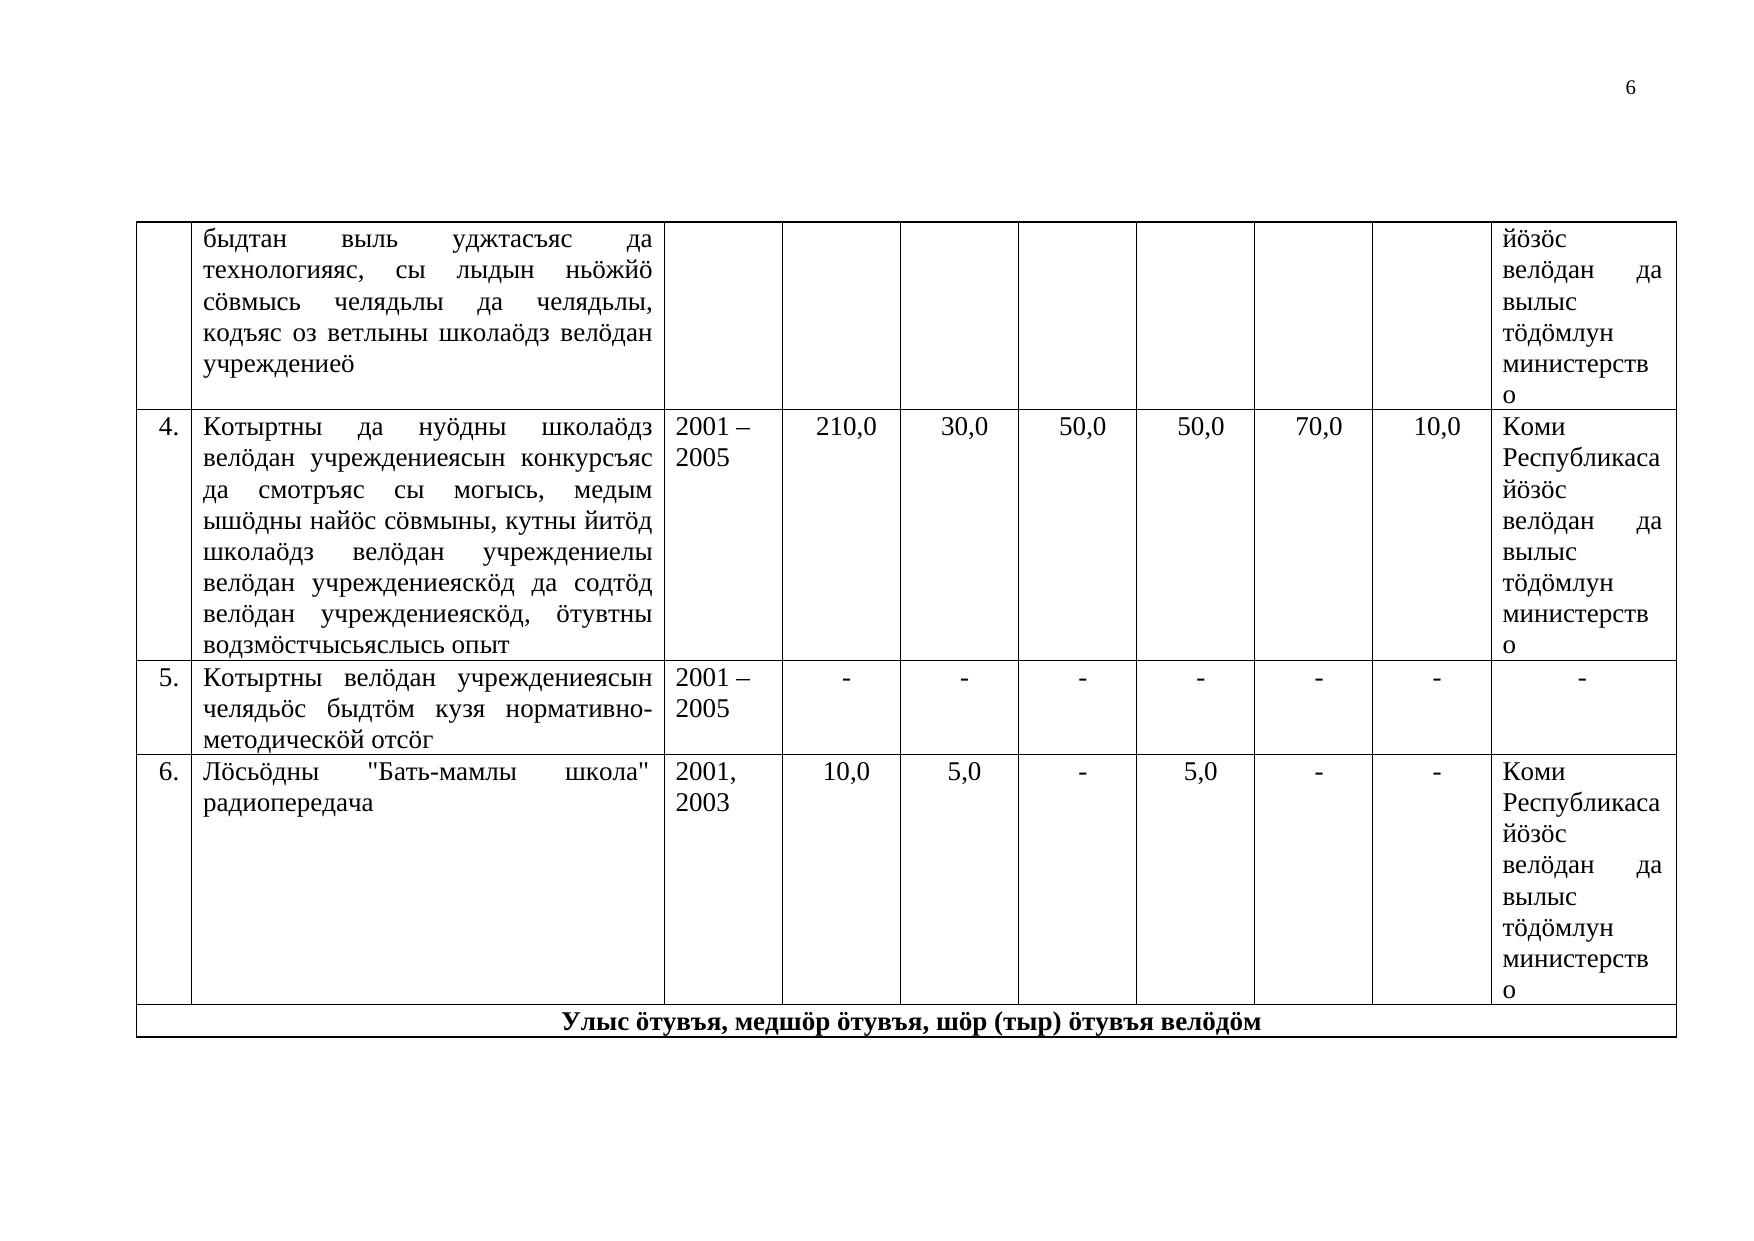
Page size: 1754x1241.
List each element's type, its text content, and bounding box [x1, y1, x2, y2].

table_cell [1019, 223, 1136, 409]
table_cell - [1373, 755, 1491, 1004]
table_cell 10,0 [783, 755, 900, 1004]
table_cell 5. [137, 661, 191, 754]
table_cell 2001 – 2005 [665, 410, 782, 659]
table_cell 70,0 [1255, 410, 1372, 659]
table_cell Коми Республикаса йöзöс велöдан да вылыс тöдöмлун министерство [1492, 410, 1676, 659]
table_cell 10,0 [1373, 410, 1491, 659]
table_cell 30,0 [901, 410, 1018, 659]
table_cell Котыртны велöдан учреждениеясын челядьöс быдтöм кузя нормативно-методическöй отсöг [192, 661, 664, 754]
table_cell быдтан выль уджтасъяс да технологияяс, сы лыдын ньöжйö сöвмысь челядьлы да челядьлы, кодъяс оз ветлыны школаöдз велöдан учреждениеö [192, 223, 664, 409]
table_cell - [1137, 661, 1254, 754]
table_cell - [1373, 661, 1491, 754]
table_cell [901, 223, 1018, 409]
table_cell [783, 223, 900, 409]
table_cell - [1019, 755, 1136, 1004]
table_cell 4. [137, 410, 191, 659]
table_cell Коми Республикаса йöзöс велöдан да вылыс тöдöмлун министерство [1492, 755, 1676, 1004]
table_cell - [1255, 755, 1372, 1004]
table_cell Котыртны да нуöдны школаöдз велöдан учреждениеясын конкурсъяс да смотръяс сы могысь, медым ышöдны найöс сöвмыны, кутны йитöд школаöдз велöдан учреждениелы велöдан учреждениеяскöд да содтöд велöдан учреждениеяскöд, öтувтны водзмöстчысьяслысь опыт [192, 410, 664, 659]
table_cell йöзöс велöдан да вылыс тöдöмлун министерство [1492, 223, 1676, 409]
table_cell 2001, 2003 [665, 755, 782, 1004]
table_cell [137, 223, 191, 409]
table_cell [1255, 223, 1372, 409]
table_cell - [1373, 223, 1491, 409]
table_cell - [1255, 661, 1372, 754]
table_cell [1137, 223, 1254, 409]
table_cell - [783, 661, 900, 754]
table_cell 5,0 [1137, 755, 1254, 1004]
table_cell 5,0 [901, 755, 1018, 1004]
table_cell - [1492, 661, 1676, 754]
table_cell Лöсьöдны "Бать-мамлы школа" радиопередача [192, 755, 664, 1004]
table_cell 50,0 [1137, 410, 1254, 659]
table_cell 2001 – 2005 [665, 661, 782, 754]
table_cell 50,0 [1019, 410, 1136, 659]
table_cell - [1019, 661, 1136, 754]
table_cell Улыс öтувъя, медшöр öтувъя, шöр (тыр) öтувъя велöдöм [137, 1005, 1676, 1036]
table_cell [665, 223, 782, 409]
table_cell - [901, 661, 1018, 754]
table_cell 210,0 [783, 410, 900, 659]
table_cell 6. [137, 755, 191, 1004]
